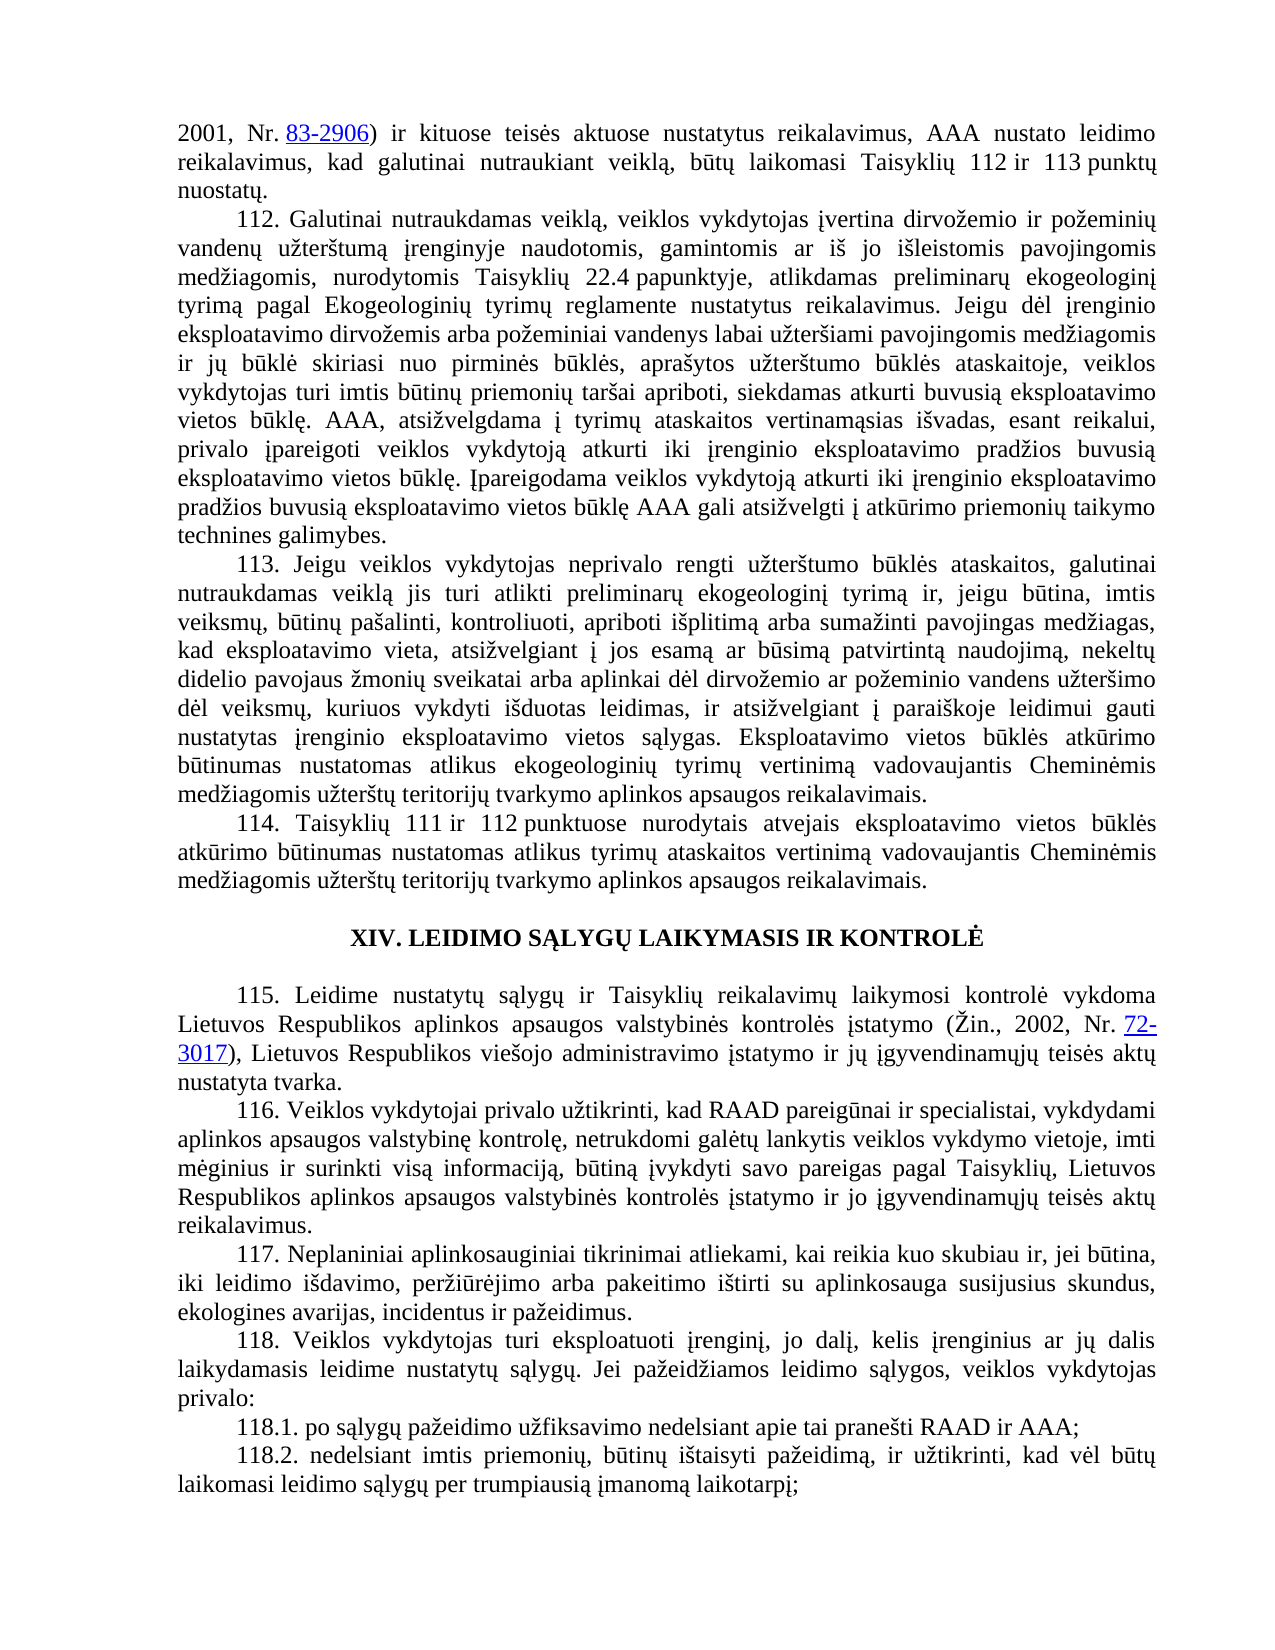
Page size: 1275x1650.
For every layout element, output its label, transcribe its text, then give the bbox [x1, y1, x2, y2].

text 112. Galutinai nutraukdamas veiklą, veiklos vykdytojas įvertina dirvožemio ir požeminių vandenų užterštumą įrenginyje naudotomis, gamintomis ar iš jo išleistomis pavojingomis medžiagomis, nurodytomis Taisyklių 22.4 papunktyje, atlikdamas preliminarų ekogeologinį tyrimą pagal Ekogeologinių tyrimų reglamente nustatytus reikalavimus. Jeigu dėl įrenginio eksploatavimo dirvožemis arba požeminiai vandenys labai užteršiami pavojingomis medžiagomis ir jų būklė skiriasi nuo pirminės būklės, aprašytos užterštumo būklės ataskaitoje, veiklos vykdytojas turi imtis būtinų priemonių taršai apriboti, siekdamas atkurti buvusią eksploatavimo vietos būklę. AAA, atsižvelgdama į tyrimų ataskaitos vertinamąsias išvadas, esant reikalui, privalo įpareigoti veiklos vykdytoją atkurti iki įrenginio eksploatavimo pradžios buvusią eksploatavimo vietos būklę. Įpareigodama veiklos vykdytoją atkurti iki įrenginio eksploatavimo pradžios buvusią eksploatavimo vietos būklę AAA gali atsižvelgti į atkūrimo priemonių taikymo technines galimybes. [177, 204, 1157, 549]
text XIV. LEIDIMO SĄLYGŲ LAIKYMaSIS IR KONTROLĖ [177, 923, 1157, 952]
text 118. Veiklos vykdytojas turi eksploatuoti įrenginį, jo dalį, kelis įrenginius ar jų dalis laikydamasis leidime nustatytų sąlygų. Jei pažeidžiamos leidimo sąlygos, veiklos vykdytojas privalo: [177, 1326, 1157, 1412]
text 2001, Nr. 83-2906) ir kituose teisės aktuose nustatytus reikalavimus, AAA nustato leidimo reikalavimus, kad galutinai nutraukiant veiklą, būtų laikomasi Taisyklių 112 ir 113 punktų nuostatų. [177, 118, 1157, 204]
text 118.2. nedelsiant imtis priemonių, būtinų ištaisyti pažeidimą, ir užtikrinti, kad vėl būtų laikomasi leidimo sąlygų per trumpiausią įmanomą laikotarpį; [177, 1441, 1157, 1498]
text 117. Neplaniniai aplinkosauginiai tikrinimai atliekami, kai reikia kuo skubiau ir, jei būtina, iki leidimo išdavimo, peržiūrėjimo arba pakeitimo ištirti su aplinkosauga susijusius skundus, ekologines avarijas, incidentus ir pažeidimus. [177, 1239, 1157, 1326]
text 115. Leidime nustatytų sąlygų ir Taisyklių reikalavimų laikymosi kontrolė vykdoma Lietuvos Respublikos aplinkos apsaugos valstybinės kontrolės įstatymo (Žin., 2002, Nr. 72-3017), Lietuvos Respublikos viešojo administravimo įstatymo ir jų įgyvendinamųjų teisės aktų nustatyta tvarka. [177, 981, 1157, 1096]
text 118.1. po sąlygų pažeidimo užfiksavimo nedelsiant apie tai pranešti RAAD ir AAA; [177, 1412, 1157, 1441]
text 116. Veiklos vykdytojai privalo užtikrinti, kad RAAD pareigūnai ir specialistai, vykdydami aplinkos apsaugos valstybinę kontrolę, netrukdomi galėtų lankytis veiklos vykdymo vietoje, imti mėginius ir surinkti visą informaciją, būtiną įvykdyti savo pareigas pagal Taisyklių, Lietuvos Respublikos aplinkos apsaugos valstybinės kontrolės įstatymo ir jo įgyvendinamųjų teisės aktų reikalavimus. [177, 1096, 1157, 1239]
text 114. Taisyklių 111 ir 112 punktuose nurodytais atvejais eksploatavimo vietos būklės atkūrimo būtinumas nustatomas atlikus tyrimų ataskaitos vertinimą vadovaujantis Cheminėmis medžiagomis užterštų teritorijų tvarkymo aplinkos apsaugos reikalavimais. [177, 808, 1157, 894]
text 113. Jeigu veiklos vykdytojas neprivalo rengti užterštumo būklės ataskaitos, galutinai nutraukdamas veiklą jis turi atlikti preliminarų ekogeologinį tyrimą ir, jeigu būtina, imtis veiksmų, būtinų pašalinti, kontroliuoti, apriboti išplitimą arba sumažinti pavojingas medžiagas, kad eksploatavimo vieta, atsižvelgiant į jos esamą ar būsimą patvirtintą naudojimą, nekeltų didelio pavojaus žmonių sveikatai arba aplinkai dėl dirvožemio ar požeminio vandens užteršimo dėl veiksmų, kuriuos vykdyti išduotas leidimas, ir atsižvelgiant į paraiškoje leidimui gauti nustatytas įrenginio eksploatavimo vietos sąlygas. Eksploatavimo vietos būklės atkūrimo būtinumas nustatomas atlikus ekogeologinių tyrimų vertinimą vadovaujantis Cheminėmis medžiagomis užterštų teritorijų tvarkymo aplinkos apsaugos reikalavimais. [177, 549, 1157, 808]
